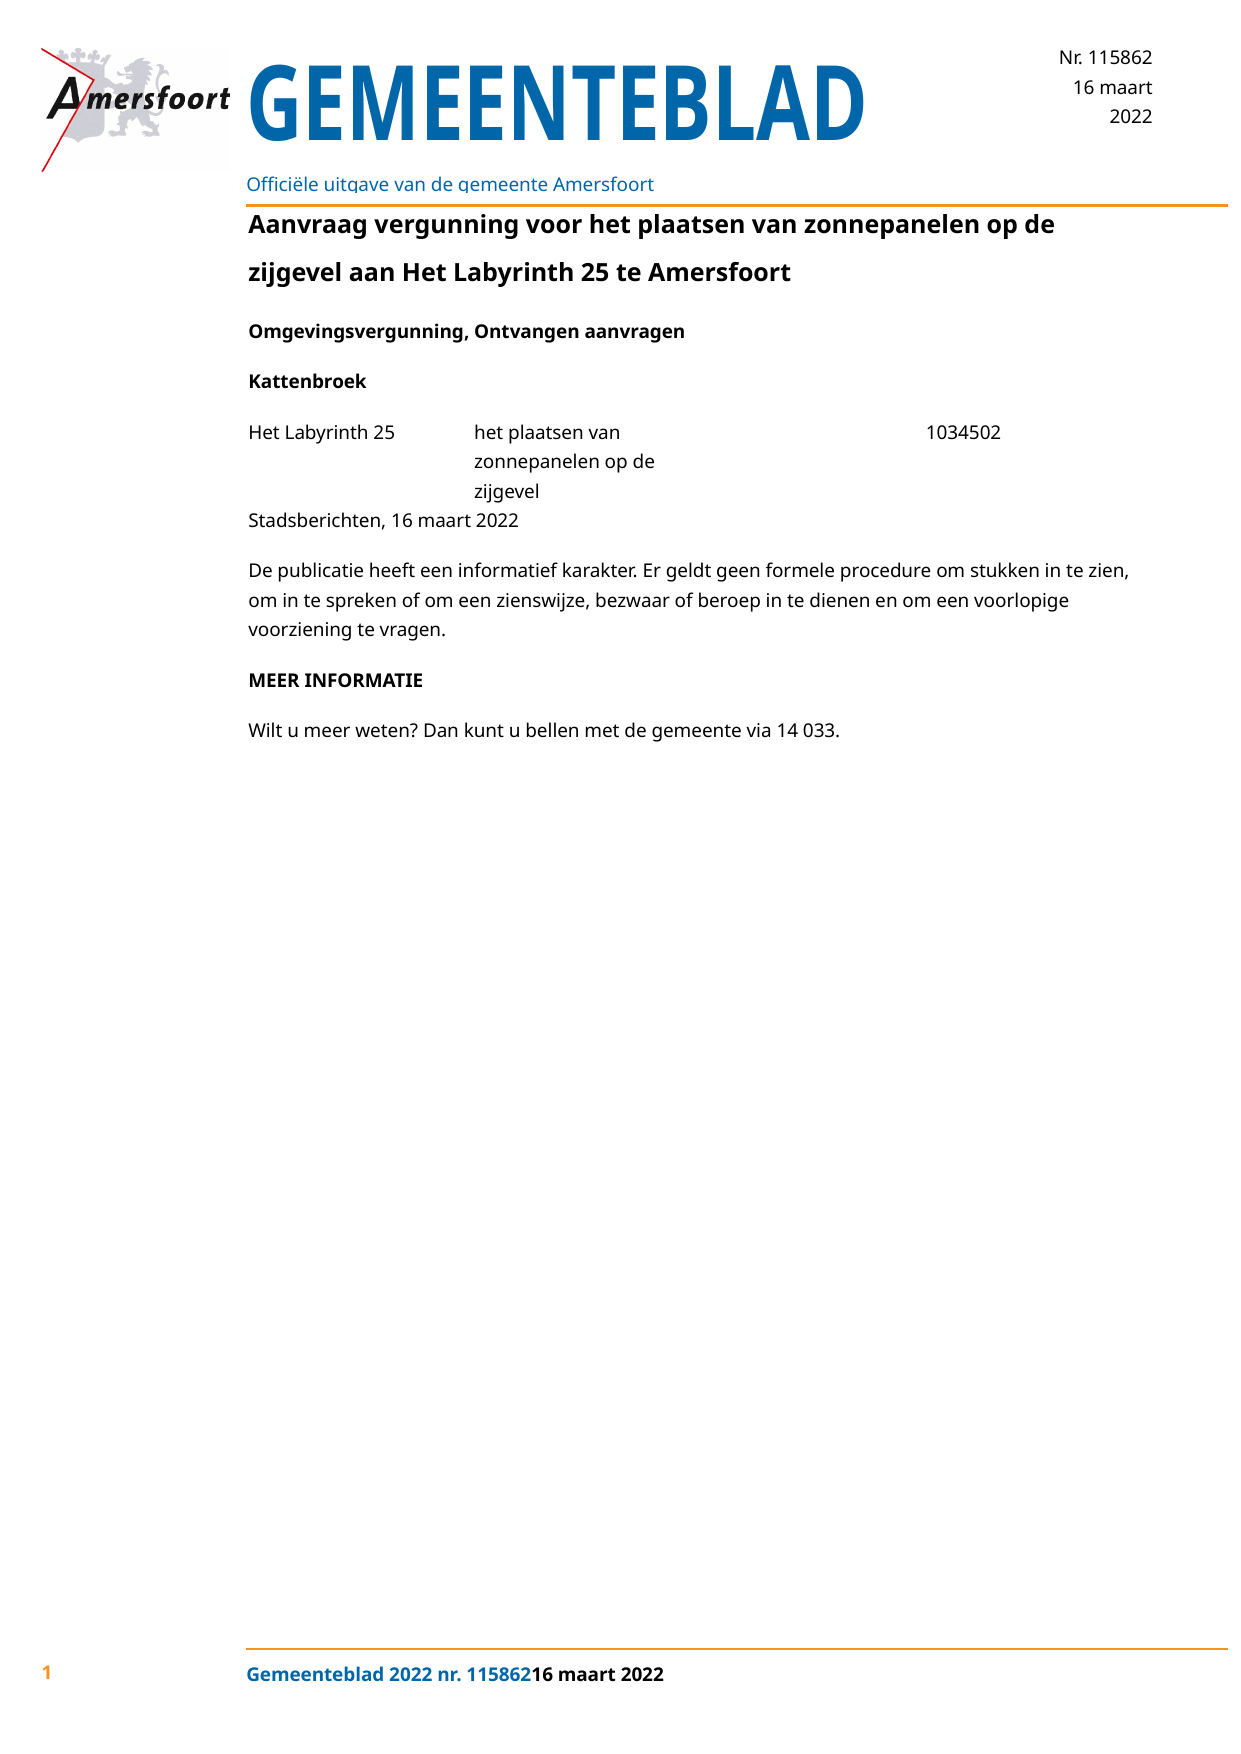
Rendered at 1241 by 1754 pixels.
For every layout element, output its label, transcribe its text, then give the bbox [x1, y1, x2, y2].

text MEER INFORMATIE [248, 667, 1152, 693]
text Aanvraag vergunning voor het plaatsen van zonnepanelen op de zijgevel aan Het Labyrinth 25 te Amersfoort [248, 207, 1152, 288]
text De publicatie heeft een informatief karakter. Er geldt geen formele procedure om stukken in te zien, om in te spreken of om een zienswijze, bezwaar of beroep in te dienen en om een voorlopige voorziening te vragen. [248, 557, 1152, 642]
table_header [700, 419, 926, 504]
table_header 1034502 [926, 419, 1152, 504]
text Kattenbroek [248, 368, 1152, 394]
picture [41, 47, 231, 172]
table_header Het Labyrinth 25 [248, 419, 474, 504]
text Wilt u meer weten? Dan kunt u bellen met de gemeente via 14 033. [248, 717, 1152, 743]
text Stadsberichten, 16 maart 2022 [248, 507, 1152, 533]
text Omgevingsvergunning, Ontvangen aanvragen [248, 318, 1152, 344]
table_header het plaatsen van zonnepanelen op de zijgevel [474, 419, 700, 504]
